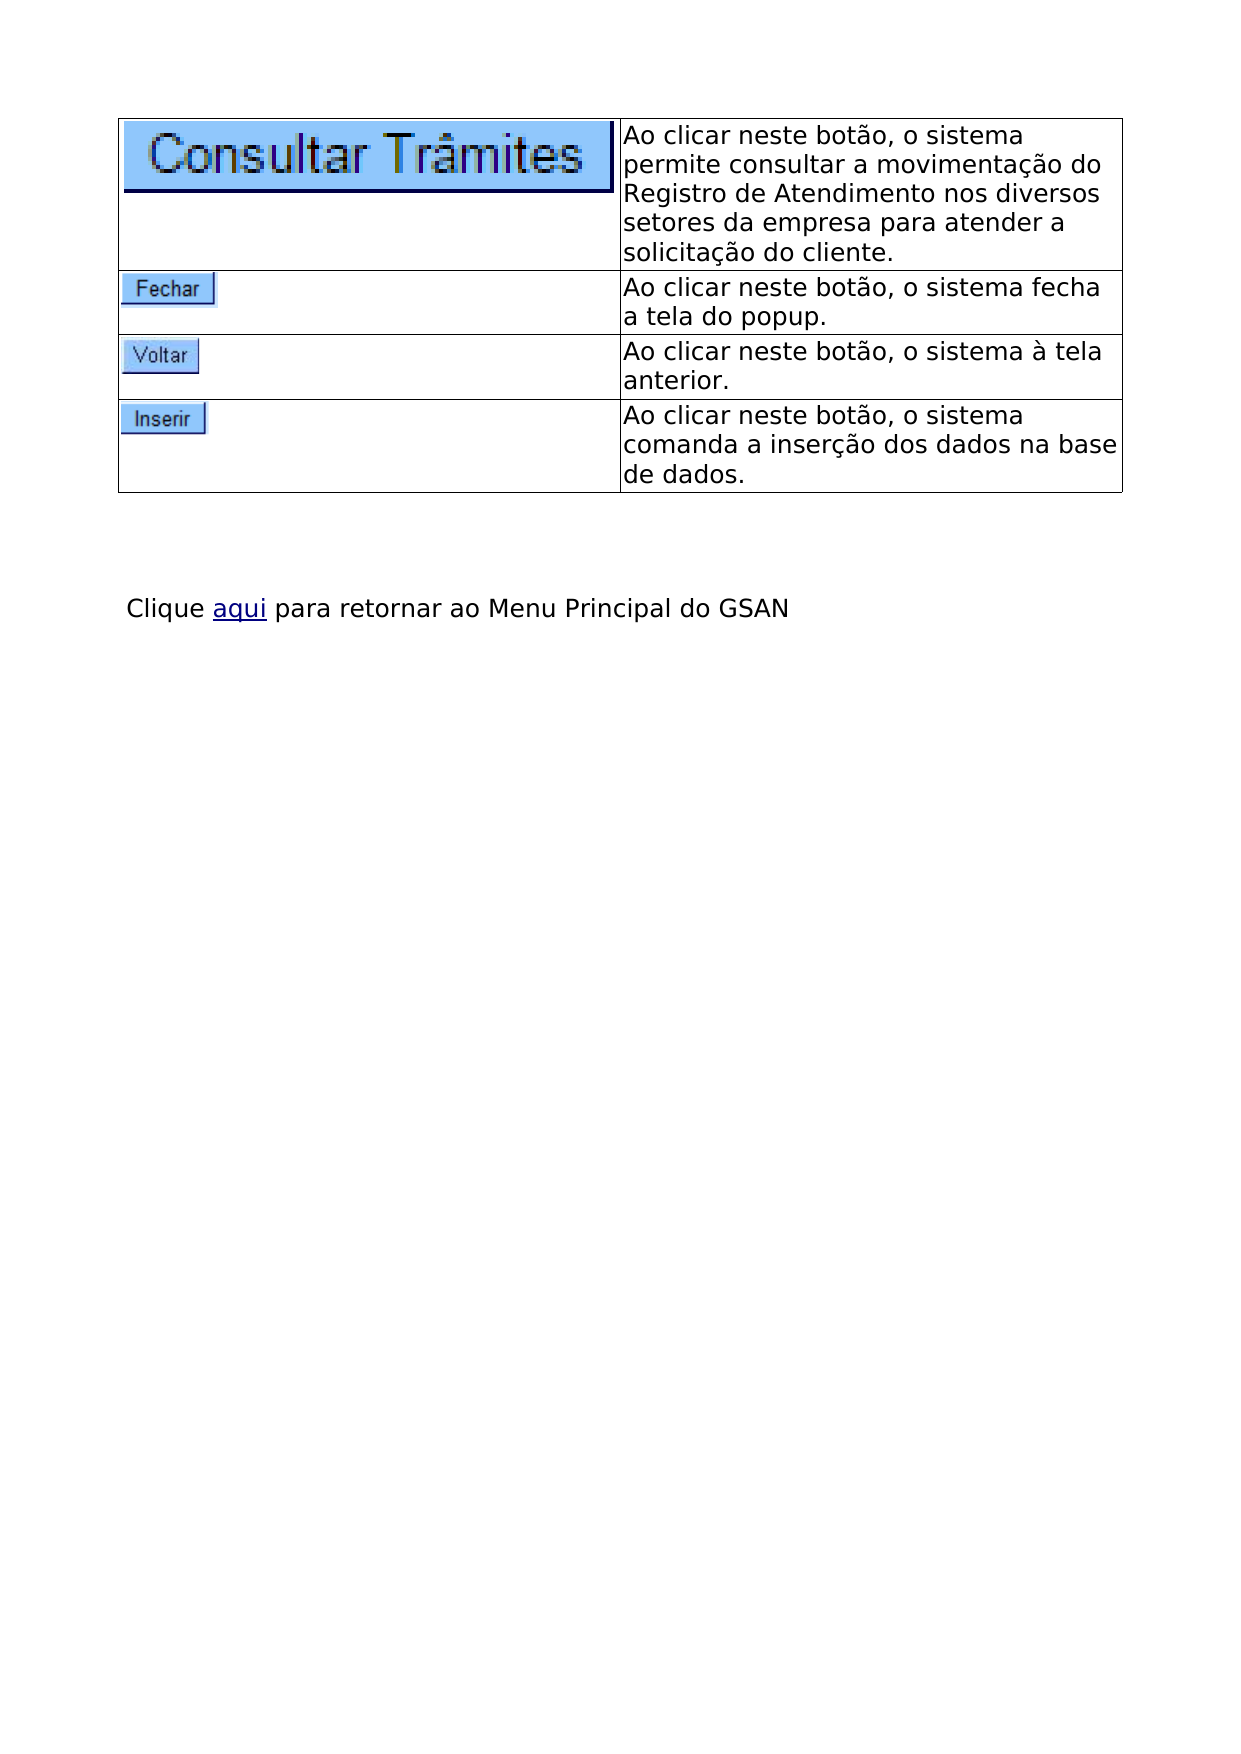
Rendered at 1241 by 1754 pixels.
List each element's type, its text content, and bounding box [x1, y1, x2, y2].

table_cell Ao clicar neste botão, o sistema à tela anterior. [621, 335, 1122, 398]
table_cell [119, 271, 620, 334]
table_cell [119, 119, 620, 270]
table_cell Ao clicar neste botão, o sistema fecha a tela do popup. [621, 271, 1122, 334]
picture [121, 337, 200, 374]
picture [121, 401, 209, 436]
table_cell Ao clicar neste botão, o sistema comanda a inserção dos dados na base de dados. [621, 400, 1122, 492]
table_cell [119, 335, 620, 398]
table_cell [119, 400, 620, 492]
table_cell Ao clicar neste botão, o sistema permite consultar a movimentação do Registro de Atendimento nos diversos setores da empresa para atender a solicitação do cliente. [621, 119, 1122, 270]
text Clique aqui para retornar ao Menu Principal do GSAN [118, 507, 1122, 623]
picture [121, 121, 618, 197]
picture [121, 272, 218, 308]
